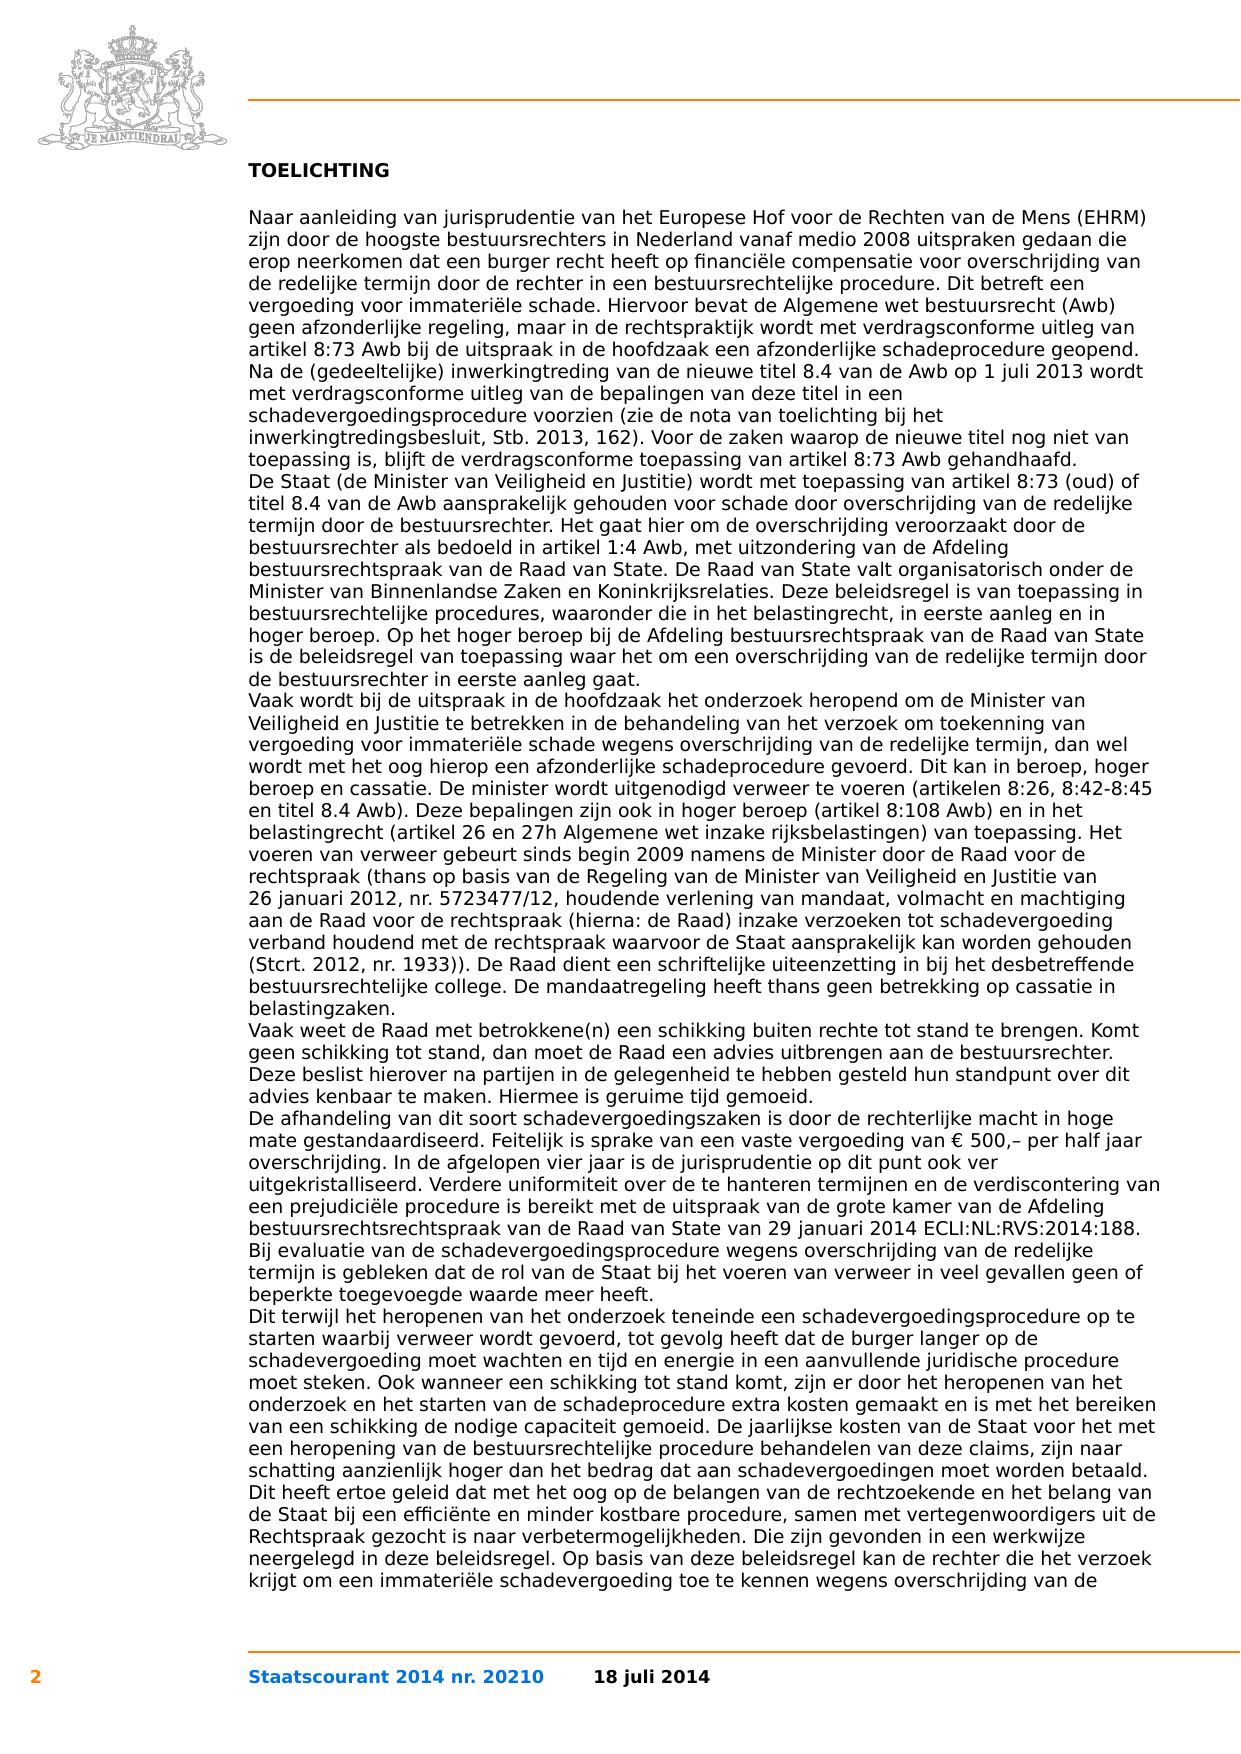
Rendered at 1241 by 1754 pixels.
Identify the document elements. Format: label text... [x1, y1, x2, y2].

subtitle TOELICHTING [248, 160, 1163, 182]
text Vaak weet de Raad met betrokkene(n) een schikking buiten rechte tot stand te brengen. Komt geen schikking tot stand, dan moet de Raad een advies uitbrengen aan de bestuursrechter. Deze beslist hierover na partijen in de gelegenheid te hebben gesteld hun standpunt over dit advies kenbaar te maken. Hiermee is geruime tijd gemoeid. [248, 1020, 1163, 1108]
text Dit heeft ertoe geleid dat met het oog op de belangen van de rechtzoekende en het belang van de Staat bij een efficiënte en minder kostbare procedure, samen met vertegenwoordigers uit de Rechtspraak gezocht is naar verbetermogelijkheden. Die zijn gevonden in een werkwijze neergelegd in deze beleidsregel. Op basis van deze beleidsregel kan de rechter die het verzoek krijgt om een immateriële schadevergoeding toe te kennen wegens overschrijding van de [248, 1482, 1163, 1592]
text Bij evaluatie van de schadevergoedingsprocedure wegens overschrijding van de redelijke termijn is gebleken dat de rol van de Staat bij het voeren van verweer in veel gevallen geen of beperkte toegevoegde waarde meer heeft. [248, 1240, 1163, 1306]
text Vaak wordt bij de uitspraak in de hoofdzaak het onderzoek heropend om de Minister van Veiligheid en Justitie te betrekken in de behandeling van het verzoek om toekenning van vergoeding voor immateriële schade wegens overschrijding van de redelijke termijn, dan wel wordt met het oog hierop een afzonderlijke schadeprocedure gevoerd. Dit kan in beroep, hoger beroep en cassatie. De minister wordt uitgenodigd verweer te voeren (artikelen 8:26, 8:42-8:45 en titel 8.4 Awb). Deze bepalingen zijn ook in hoger beroep (artikel 8:108 Awb) en in het belastingrecht (artikel 26 en 27h Algemene wet inzake rijksbelastingen) van toepassing. Het voeren van verweer gebeurt sinds begin 2009 namens de Minister door de Raad voor de rechtspraak (thans op basis van de Regeling van de Minister van Veiligheid en Justitie van 26 januari 2012, nr. 5723477/12, houdende verlening van mandaat, volmacht en machtiging aan de Raad voor de rechtspraak (hierna: de Raad) inzake verzoeken tot schadevergoeding verband houdend met de rechtspraak waarvoor de Staat aansprakelijk kan worden gehouden (Stcrt. 2012, nr. 1933)). De Raad dient een schriftelijke uiteenzetting in bij het desbetreffende bestuursrechtelijke college. De mandaatregeling heeft thans geen betrekking op cassatie in belastingzaken. [248, 690, 1163, 1020]
text Naar aanleiding van jurisprudentie van het Europese Hof voor de Rechten van de Mens (EHRM) zijn door de hoogste bestuursrechters in Nederland vanaf medio 2008 uitspraken gedaan die erop neerkomen dat een burger recht heeft op financiële compensatie voor overschrijding van de redelijke termijn door de rechter in een bestuursrechtelijke procedure. Dit betreft een vergoeding voor immateriële schade. Hiervoor bevat de Algemene wet bestuursrecht (Awb) geen afzonderlijke regeling, maar in de rechtspraktijk wordt met verdragsconforme uitleg van artikel 8:73 Awb bij de uitspraak in de hoofdzaak een afzonderlijke schadeprocedure geopend. Na de (gedeeltelijke) inwerkingtreding van de nieuwe titel 8.4 van de Awb op 1 juli 2013 wordt met verdragsconforme uitleg van de bepalingen van deze titel in een schadevergoedingsprocedure voorzien (zie de nota van toelichting bij het inwerkingtredingsbesluit, Stb. 2013, 162). Voor de zaken waarop de nieuwe titel nog niet van toepassing is, blijft de verdragsconforme toepassing van artikel 8:73 Awb gehandhaafd. [248, 207, 1163, 471]
text De afhandeling van dit soort schadevergoedingszaken is door de rechterlijke macht in hoge mate gestandaardiseerd. Feitelijk is sprake van een vaste vergoeding van € 500,– per half jaar overschrijding. In de afgelopen vier jaar is de jurisprudentie op dit punt ook ver uitgekristalliseerd. Verdere uniformiteit over de te hanteren termijnen en de verdiscontering van een prejudiciële procedure is bereikt met de uitspraak van de grote kamer van de Afdeling bestuursrechtsrechtspraak van de Raad van State van 29 januari 2014 ECLI:NL:RVS:2014:188. [248, 1108, 1163, 1240]
picture [38, 25, 227, 150]
text Dit terwijl het heropenen van het onderzoek teneinde een schadevergoedingsprocedure op te starten waarbij verweer wordt gevoerd, tot gevolg heeft dat de burger langer op de schadevergoeding moet wachten en tijd en energie in een aanvullende juridische procedure moet steken. Ook wanneer een schikking tot stand komt, zijn er door het heropenen van het onderzoek en het starten van de schadeprocedure extra kosten gemaakt en is met het bereiken van een schikking de nodige capaciteit gemoeid. De jaarlijkse kosten van de Staat voor het met een heropening van de bestuursrechtelijke procedure behandelen van deze claims, zijn naar schatting aanzienlijk hoger dan het bedrag dat aan schadevergoedingen moet worden betaald. [248, 1306, 1163, 1482]
text De Staat (de Minister van Veiligheid en Justitie) wordt met toepassing van artikel 8:73 (oud) of titel 8.4 van de Awb aansprakelijk gehouden voor schade door overschrijding van de redelijke termijn door de bestuursrechter. Het gaat hier om de overschrijding veroorzaakt door de bestuursrechter als bedoeld in artikel 1:4 Awb, met uitzondering van de Afdeling bestuursrechtspraak van de Raad van State. De Raad van State valt organisatorisch onder de Minister van Binnenlandse Zaken en Koninkrijksrelaties. Deze beleidsregel is van toepassing in bestuursrechtelijke procedures, waaronder die in het belastingrecht, in eerste aanleg en in hoger beroep. Op het hoger beroep bij de Afdeling bestuursrechtspraak van de Raad van State is de beleidsregel van toepassing waar het om een overschrijding van de redelijke termijn door de bestuursrechter in eerste aanleg gaat. [248, 471, 1163, 690]
